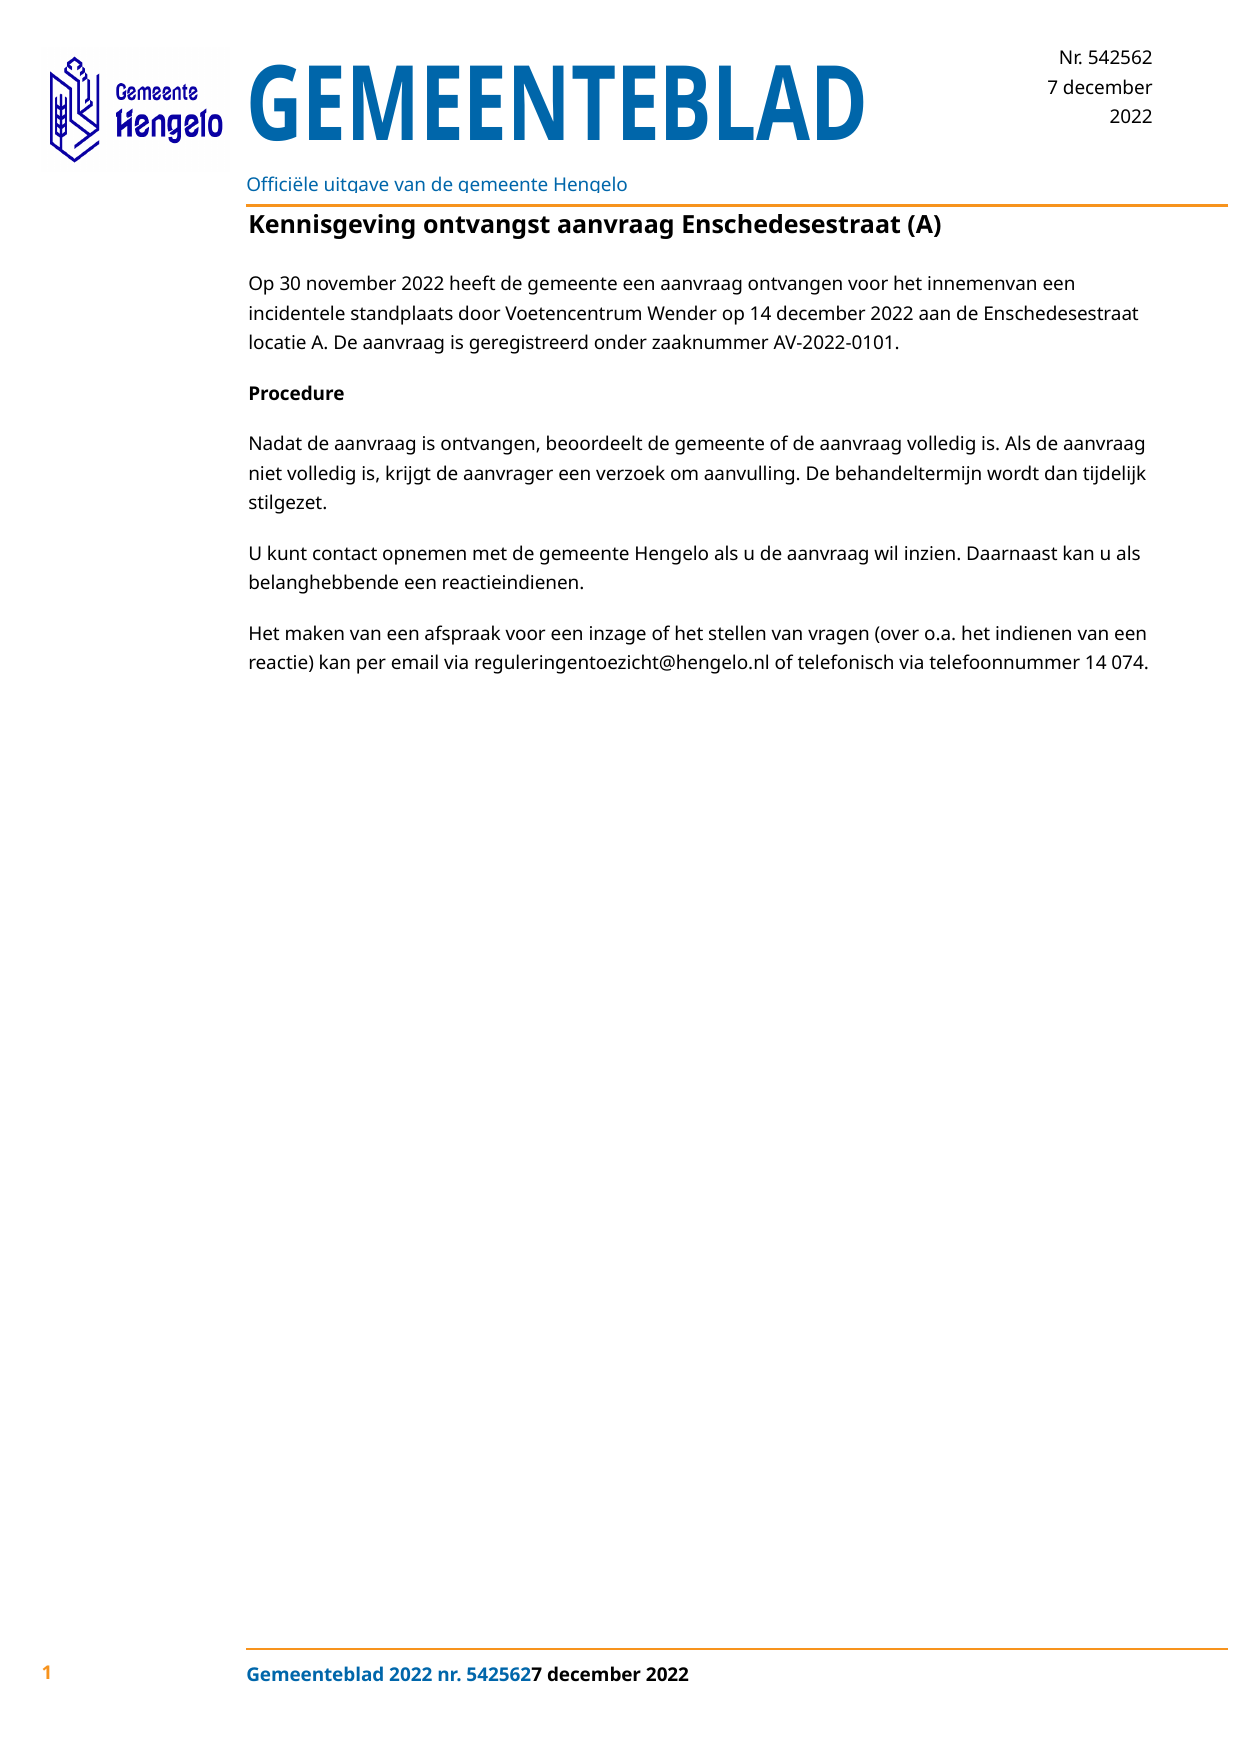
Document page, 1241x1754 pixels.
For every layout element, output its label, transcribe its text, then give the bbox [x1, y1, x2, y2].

text Procedure [248, 380, 1152, 406]
text Kennisgeving ontvangst aanvraag Enschedesestraat (A) [248, 207, 1152, 241]
picture [41, 47, 231, 172]
text Op 30 november 2022 heeft de gemeente een aanvraag ontvangen voor het innemenvan een incidentele standplaats door Voetencentrum Wender op 14 december 2022 aan de Enschedesestraat locatie A. De aanvraag is geregistreerd onder zaaknummer AV-2022-0101. [248, 270, 1152, 355]
text U kunt contact opnemen met de gemeente Hengelo als u de aanvraag wil inzien. Daarnaast kan u als belanghebbende een reactieindienen. [248, 540, 1152, 595]
text Het maken van een afspraak voor een inzage of het stellen van vragen (over o.a. het indienen van een reactie) kan per email via reguleringentoezicht@hengelo.nl of telefonisch via telefoonnummer 14 074. [248, 620, 1152, 675]
text Nadat de aanvraag is ontvangen, beoordeelt de gemeente of de aanvraag volledig is. Als de aanvraag niet volledig is, krijgt de aanvrager een verzoek om aanvulling. De behandeltermijn wordt dan tijdelijk stilgezet. [248, 430, 1152, 515]
